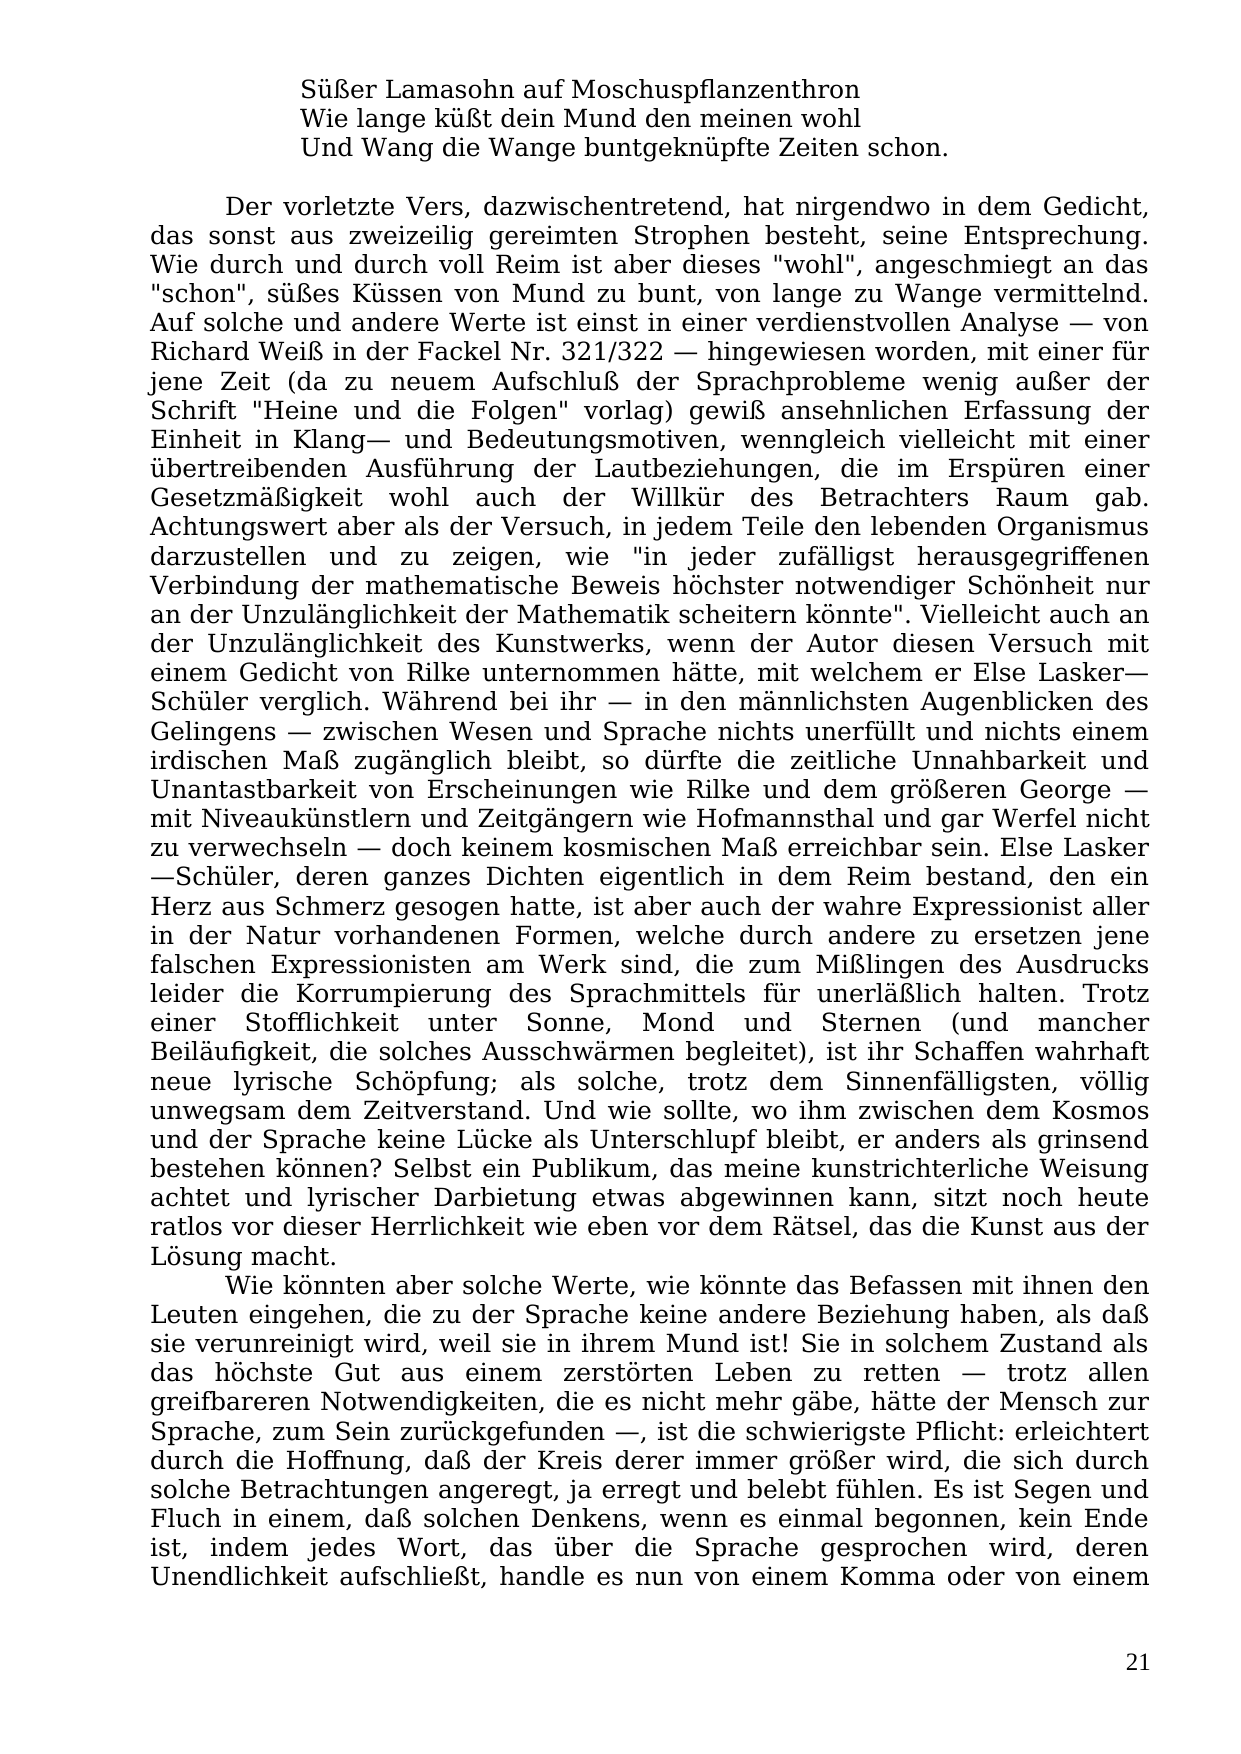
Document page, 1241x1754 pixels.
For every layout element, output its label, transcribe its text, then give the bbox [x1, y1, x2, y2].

text Süßer Lamasohn auf Moschuspflanzenthron [300, 75, 1151, 104]
text Wie könnten aber solche Werte, wie könnte das Befassen mit ihnen den Leuten eingehen, die zu der Sprache keine andere Beziehung haben, als daß sie verunreinigt wird, weil sie in ihrem Mund ist! Sie in solchem Zustand als das höchste Gut aus einem zerstörten Leben zu retten — trotz allen greifbareren Notwendigkeiten, die es nicht mehr gäbe, hätte der Mensch zur Sprache, zum Sein zurückgefunden —, ist die schwierigste Pflicht: erleichtert durch die Hoffnung, daß der Kreis derer immer größer wird, die sich durch solche Betrachtungen angeregt, ja erregt und belebt fühlen. Es ist Segen und Fluch in einem, daß solchen Denkens, wenn es einmal begonnen, kein Ende ist, indem jedes Wort, das über die Sprache gesprochen wird, deren Unendlichkeit aufschließt, handle es nun von einem Komma oder von einem [150, 1271, 1151, 1592]
text Der vorletzte Vers, dazwischentretend, hat nirgendwo in dem Gedicht, das sonst aus zweizeilig gereimten Strophen besteht, seine Entsprechung. Wie durch und durch voll Reim ist aber dieses "wohl", angeschmiegt an das "schon", süßes Küssen von Mund zu bunt, von lange zu Wange vermittelnd. Auf solche und andere Werte ist einst in einer verdienstvollen Analyse — von Richard Weiß in der Fackel Nr. 321/322 — hingewiesen worden, mit einer für jene Zeit (da zu neuem Aufschluß der Sprachprobleme wenig außer der Schrift "Heine und die Folgen" vorlag) gewiß ansehnlichen Erfassung der Einheit in Klang— und Bedeutungsmotiven, wenngleich vielleicht mit einer übertreibenden Ausführung der Lautbeziehungen, die im Erspüren einer Gesetzmäßigkeit wohl auch der Willkür des Betrachters Raum gab. Achtungswert aber als der Versuch, in jedem Teile den lebenden Organismus darzustellen und zu zeigen, wie "in jeder zufälligst herausgegriffenen Verbindung der mathematische Beweis höchster notwendiger Schönheit nur an der Unzulänglichkeit der Mathematik scheitern könnte". Vielleicht auch an der Unzulänglichkeit des Kunstwerks, wenn der Autor diesen Versuch mit einem Gedicht von Rilke unternommen hätte, mit welchem er Else Lasker—Schüler verglich. Während bei ihr — in den männlichsten Augenblicken des Gelingens — zwischen Wesen und Sprache nichts unerfüllt und nichts einem irdischen Maß zugänglich bleibt, so dürfte die zeitliche Unnahbarkeit und Unantastbarkeit von Erscheinungen wie Rilke und dem größeren George — mit Niveaukünstlern und Zeitgängern wie Hofmannsthal und gar Werfel nicht zu verwechseln — doch keinem kosmischen Maß erreichbar sein. Else Lasker—Schüler, deren ganzes Dichten eigentlich in dem Reim bestand, den ein Herz aus Schmerz gesogen hatte, ist aber auch der wahre Expressionist aller in der Natur vorhandenen Formen, welche durch andere zu ersetzen jene falschen Expressionisten am Werk sind, die zum Mißlingen des Ausdrucks leider die Korrumpierung des Sprachmittels für unerläßlich halten. Trotz einer Stofflichkeit unter Sonne, Mond und Sternen (und mancher Beiläufigkeit, die solches Ausschwärmen begleitet), ist ihr Schaffen wahrhaft neue lyrische Schöpfung; als solche, trotz dem Sinnenfälligsten, völlig unwegsam dem Zeitverstand. Und wie sollte, wo ihm zwischen dem Kosmos und der Sprache keine Lücke als Unterschlupf bleibt, er anders als grinsend bestehen können? Selbst ein Publikum, das meine kunstrichterliche Weisung achtet und lyrischer Darbietung etwas abgewinnen kann, sitzt noch heute ratlos vor dieser Herrlichkeit wie eben vor dem Rätsel, das die Kunst aus der Lösung macht. [150, 192, 1151, 1271]
text Wie lange küßt dein Mund den meinen wohl [300, 104, 1151, 133]
text Und Wang die Wange buntgeknüpfte Zeiten schon. [300, 133, 1151, 162]
